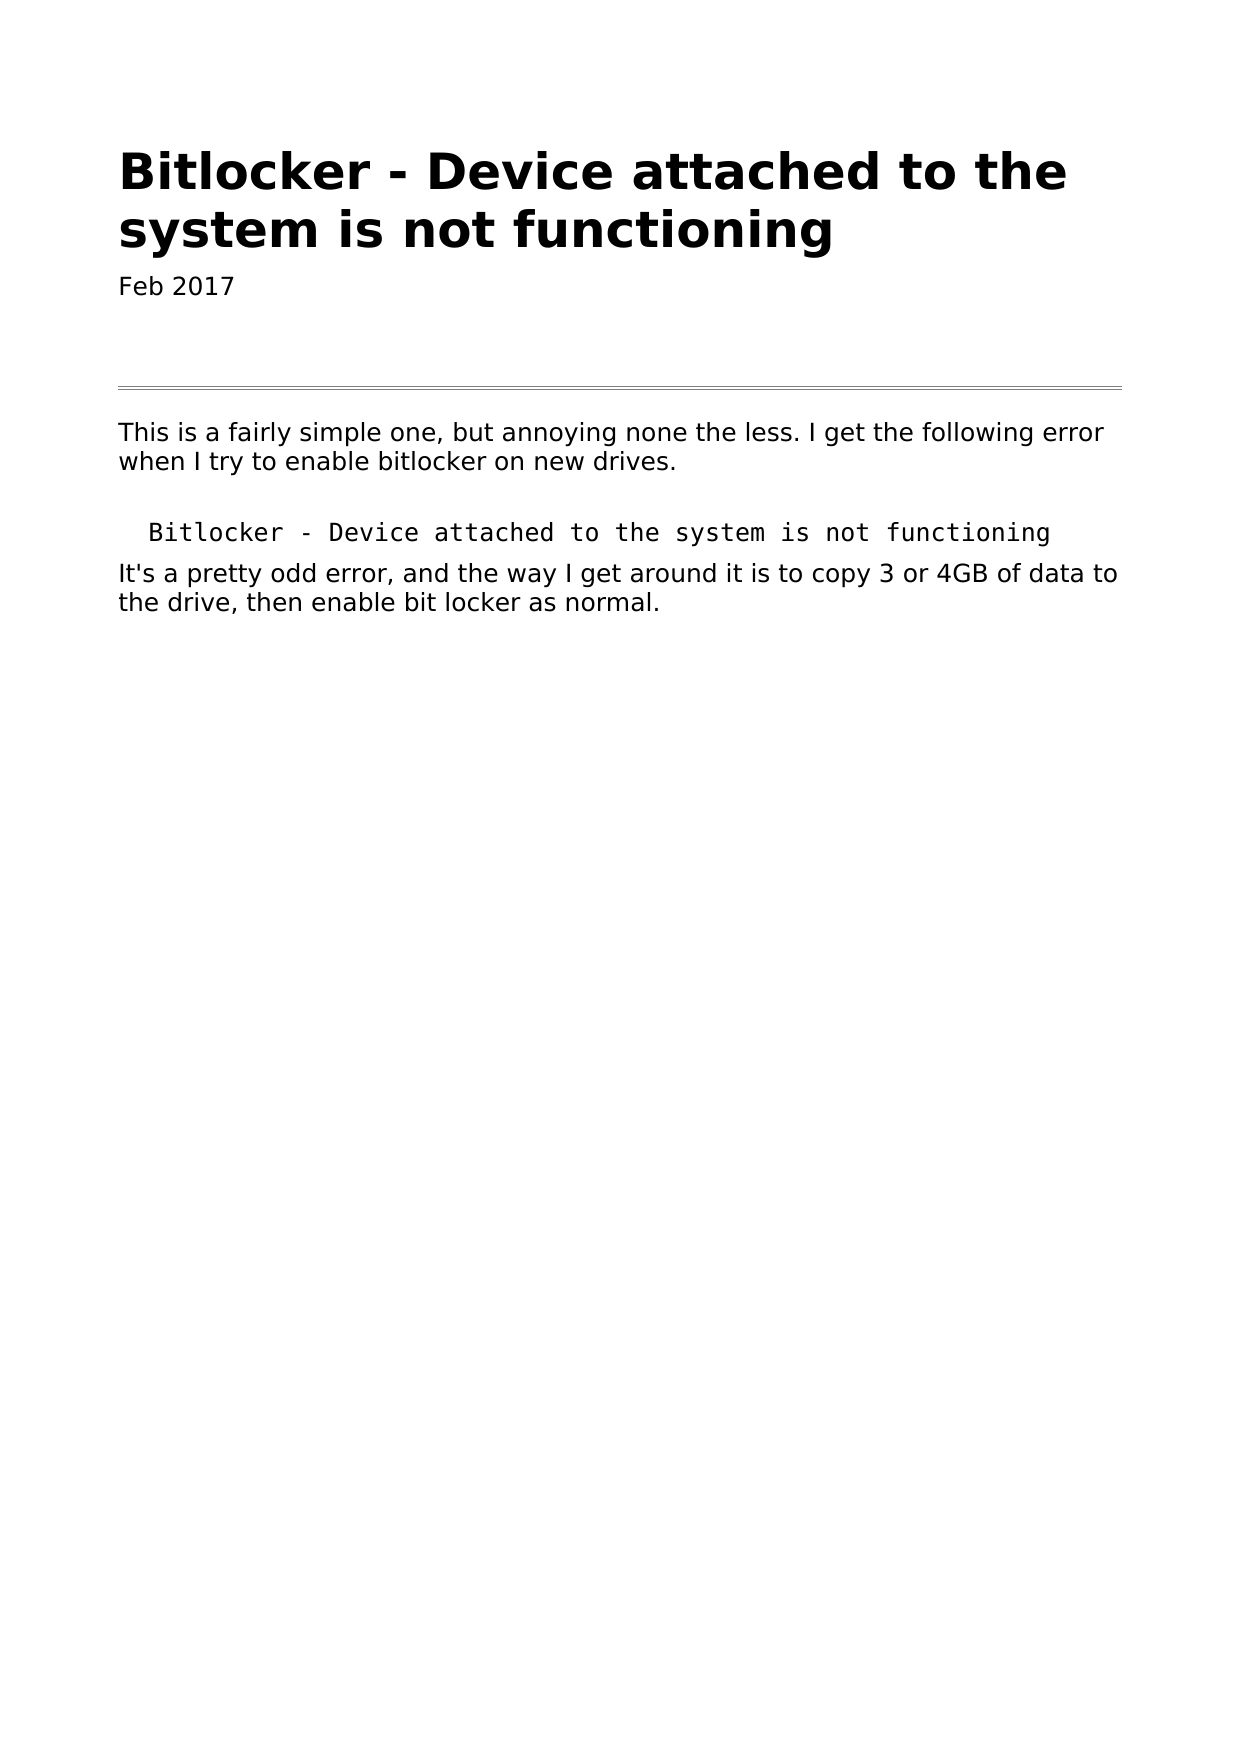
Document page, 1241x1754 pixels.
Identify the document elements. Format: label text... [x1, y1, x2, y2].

subtitle Bitlocker - Device attached to the system is not functioning [118, 143, 1122, 259]
text This is a fairly simple one, but annoying none the less. I get the following error when I try to enable bitlocker on new drives. [118, 418, 1122, 506]
text It's a pretty odd error, and the way I get around it is to copy 3 or 4GB of data to the drive, then enable bit locker as normal. [118, 559, 1122, 676]
text Bitlocker - Device attached to the system is not functioning [118, 518, 1122, 548]
text Feb 2017 [118, 272, 1122, 359]
